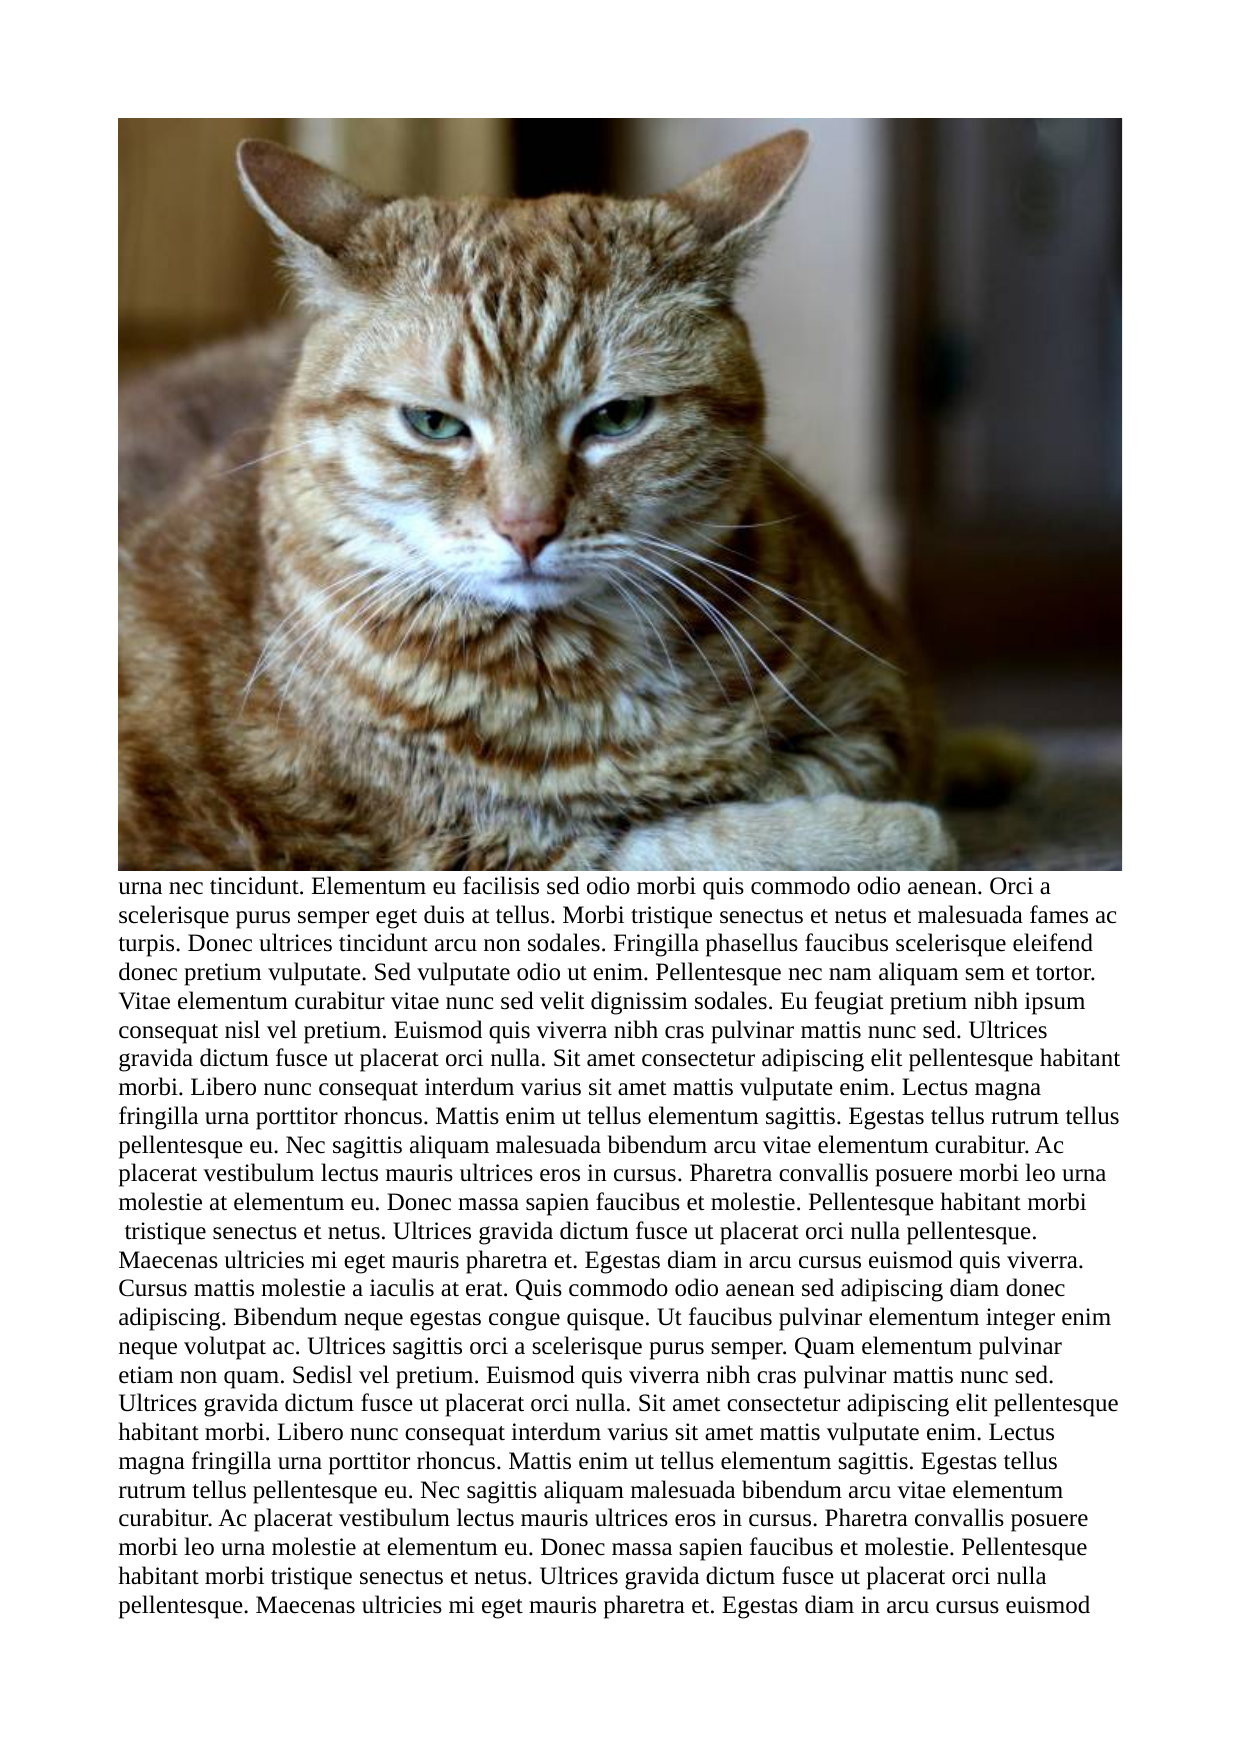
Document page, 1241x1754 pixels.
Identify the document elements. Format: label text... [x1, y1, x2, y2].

picture [118, 118, 1123, 871]
text urna nec tincidunt. Elementum eu facilisis sed odio morbi quis commodo odio aenean. Orci a scelerisque purus semper eget duis at tellus. Morbi tristique senectus et netus et malesuada fames ac turpis. Donec ultrices tincidunt arcu non sodales. Fringilla phasellus faucibus scelerisque eleifend donec pretium vulputate. Sed vulputate odio ut enim. Pellentesque nec nam aliquam sem et tortor. Vitae elementum curabitur vitae nunc sed velit dignissim sodales. Eu feugiat pretium nibh ipsum consequat nisl vel pretium. Euismod quis viverra nibh cras pulvinar mattis nunc sed. Ultrices gravida dictum fusce ut placerat orci nulla. Sit amet consectetur adipiscing elit pellentesque habitant morbi. Libero nunc consequat interdum varius sit amet mattis vulputate enim. Lectus magna fringilla urna porttitor rhoncus. Mattis enim ut tellus elementum sagittis. Egestas tellus rutrum tellus pellentesque eu. Nec sagittis aliquam malesuada bibendum arcu vitae elementum curabitur. Ac placerat vestibulum lectus mauris ultrices eros in cursus. Pharetra convallis posuere morbi leo urna molestie at elementum eu. Donec massa sapien faucibus et molestie. Pellentesque habitant morbi [118, 871, 1122, 1216]
text tristique senectus et netus. Ultrices gravida dictum fusce ut placerat orci nulla pellentesque. Maecenas ultricies mi eget mauris pharetra et. Egestas diam in arcu cursus euismod quis viverra. Cursus mattis molestie a iaculis at erat. Quis commodo odio aenean sed adipiscing diam donec adipiscing. Bibendum neque egestas congue quisque. Ut faucibus pulvinar elementum integer enim neque volutpat ac. Ultrices sagittis orci a scelerisque purus semper. Quam elementum pulvinar etiam non quam. Sedisl vel pretium. Euismod quis viverra nibh cras pulvinar mattis nunc sed. [118, 1216, 1122, 1388]
text Ultrices gravida dictum fusce ut placerat orci nulla. Sit amet consectetur adipiscing elit pellentesque habitant morbi. Libero nunc consequat interdum varius sit amet mattis vulputate enim. Lectus magna fringilla urna porttitor rhoncus. Mattis enim ut tellus elementum sagittis. Egestas tellus rutrum tellus pellentesque eu. Nec sagittis aliquam malesuada bibendum arcu vitae elementum curabitur. Ac placerat vestibulum lectus mauris ultrices eros in cursus. Pharetra convallis posuere morbi leo urna molestie at elementum eu. Donec massa sapien faucibus et molestie. Pellentesque habitant morbi tristique senectus et netus. Ultrices gravida dictum fusce ut placerat orci nulla pellentesque. Maecenas ultricies mi eget mauris pharetra et. Egestas diam in arcu cursus euismod [118, 1388, 1122, 1618]
